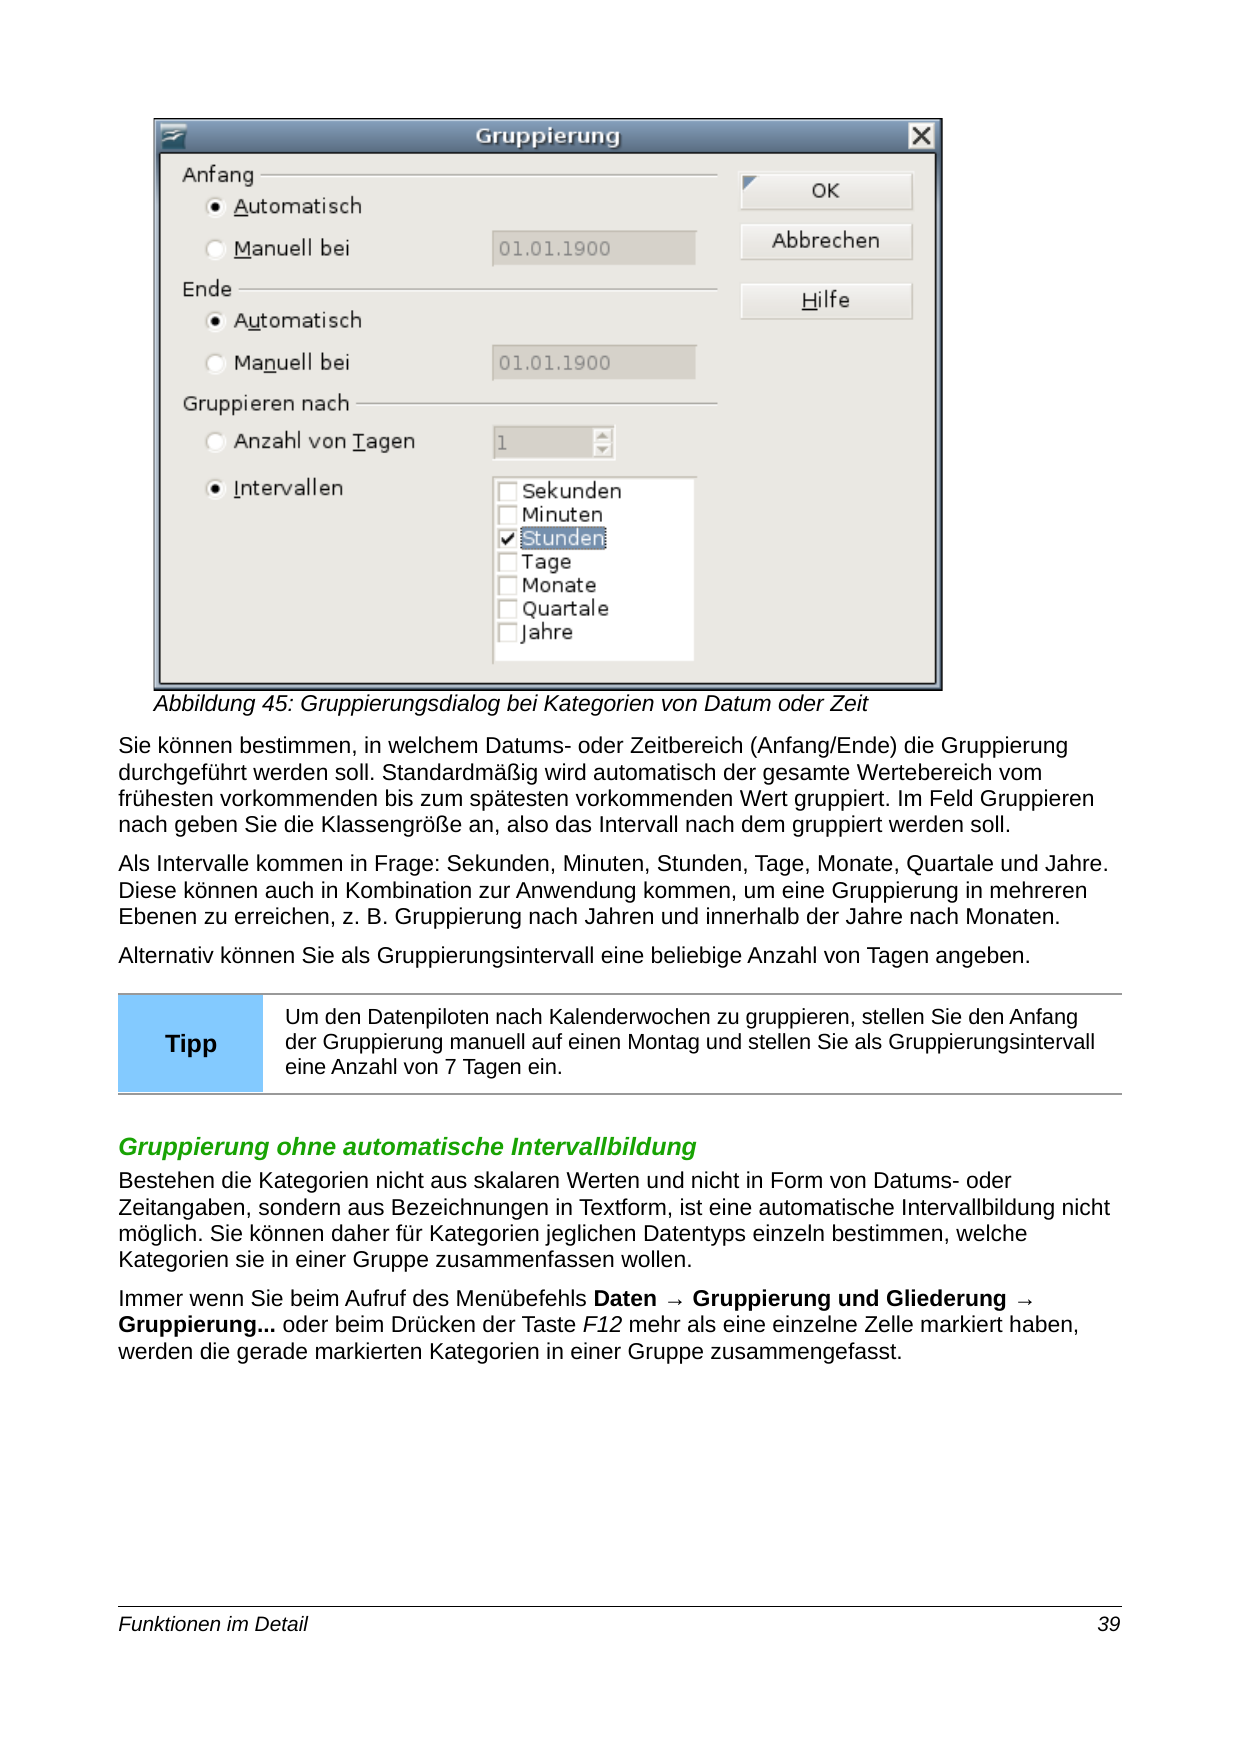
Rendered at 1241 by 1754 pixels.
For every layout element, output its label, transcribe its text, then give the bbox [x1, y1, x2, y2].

subtitle Gruppierung ohne automatische Intervallbildung [118, 1132, 1122, 1161]
text Bestehen die Kategorien nicht aus skalaren Werten und nicht in Form von Datums- oder Zeitangaben, sondern aus Bezeichnungen in Textform, ist eine automatische Intervallbildung nicht möglich. Sie können daher für Kategorien jeglichen Datentyps einzeln bestimmen, welche Kategorien sie in einer Gruppe zusammenfassen wollen. [118, 1167, 1122, 1272]
text Als Intervalle kommen in Frage: Sekunden, Minuten, Stunden, Tage, Monate, Quartale und Jahre. Diese können auch in Kombination zur Anwendung kommen, um eine Gruppierung in mehreren Ebenen zu erreichen, z. B. Gruppierung nach Jahren und innerhalb der Jahre nach Monaten. [118, 850, 1122, 929]
picture [153, 118, 943, 691]
table_header Um den Datenpiloten nach Kalenderwochen zu gruppieren, stellen Sie den Anfang der Gruppierung manuell auf einen Montag und stellen Sie als Gruppierungsintervall eine Anzahl von 7 Tagen ein. [264, 995, 1122, 1092]
text Immer wenn Sie beim Aufruf des Menübefehls Daten → Gruppierung und Gliederung → Gruppierung... oder beim Drücken der Taste F12 mehr als eine einzelne Zelle markiert haben, werden die gerade markierten Kategorien in einer Gruppe zusammengefasst. [118, 1285, 1122, 1364]
text Abbildung 45: Gruppierungsdialog bei Kategorien von Datum oder Zeit [153, 691, 943, 716]
text Sie können bestimmen, in welchem Datums- oder Zeitbereich (Anfang/Ende) die Gruppierung durchgeführt werden soll. Standardmäßig wird automatisch der gesamte Wertebereich vom frühesten vorkommenden bis zum spätesten vorkommenden Wert gruppiert. Im Feld Gruppieren nach geben Sie die Klassengröße an, also das Intervall nach dem gruppiert werden soll. [118, 732, 1122, 838]
table_header Tipp [118, 995, 263, 1092]
text Alternativ können Sie als Gruppierungsintervall eine beliebige Anzahl von Tagen angeben. [118, 942, 1122, 968]
